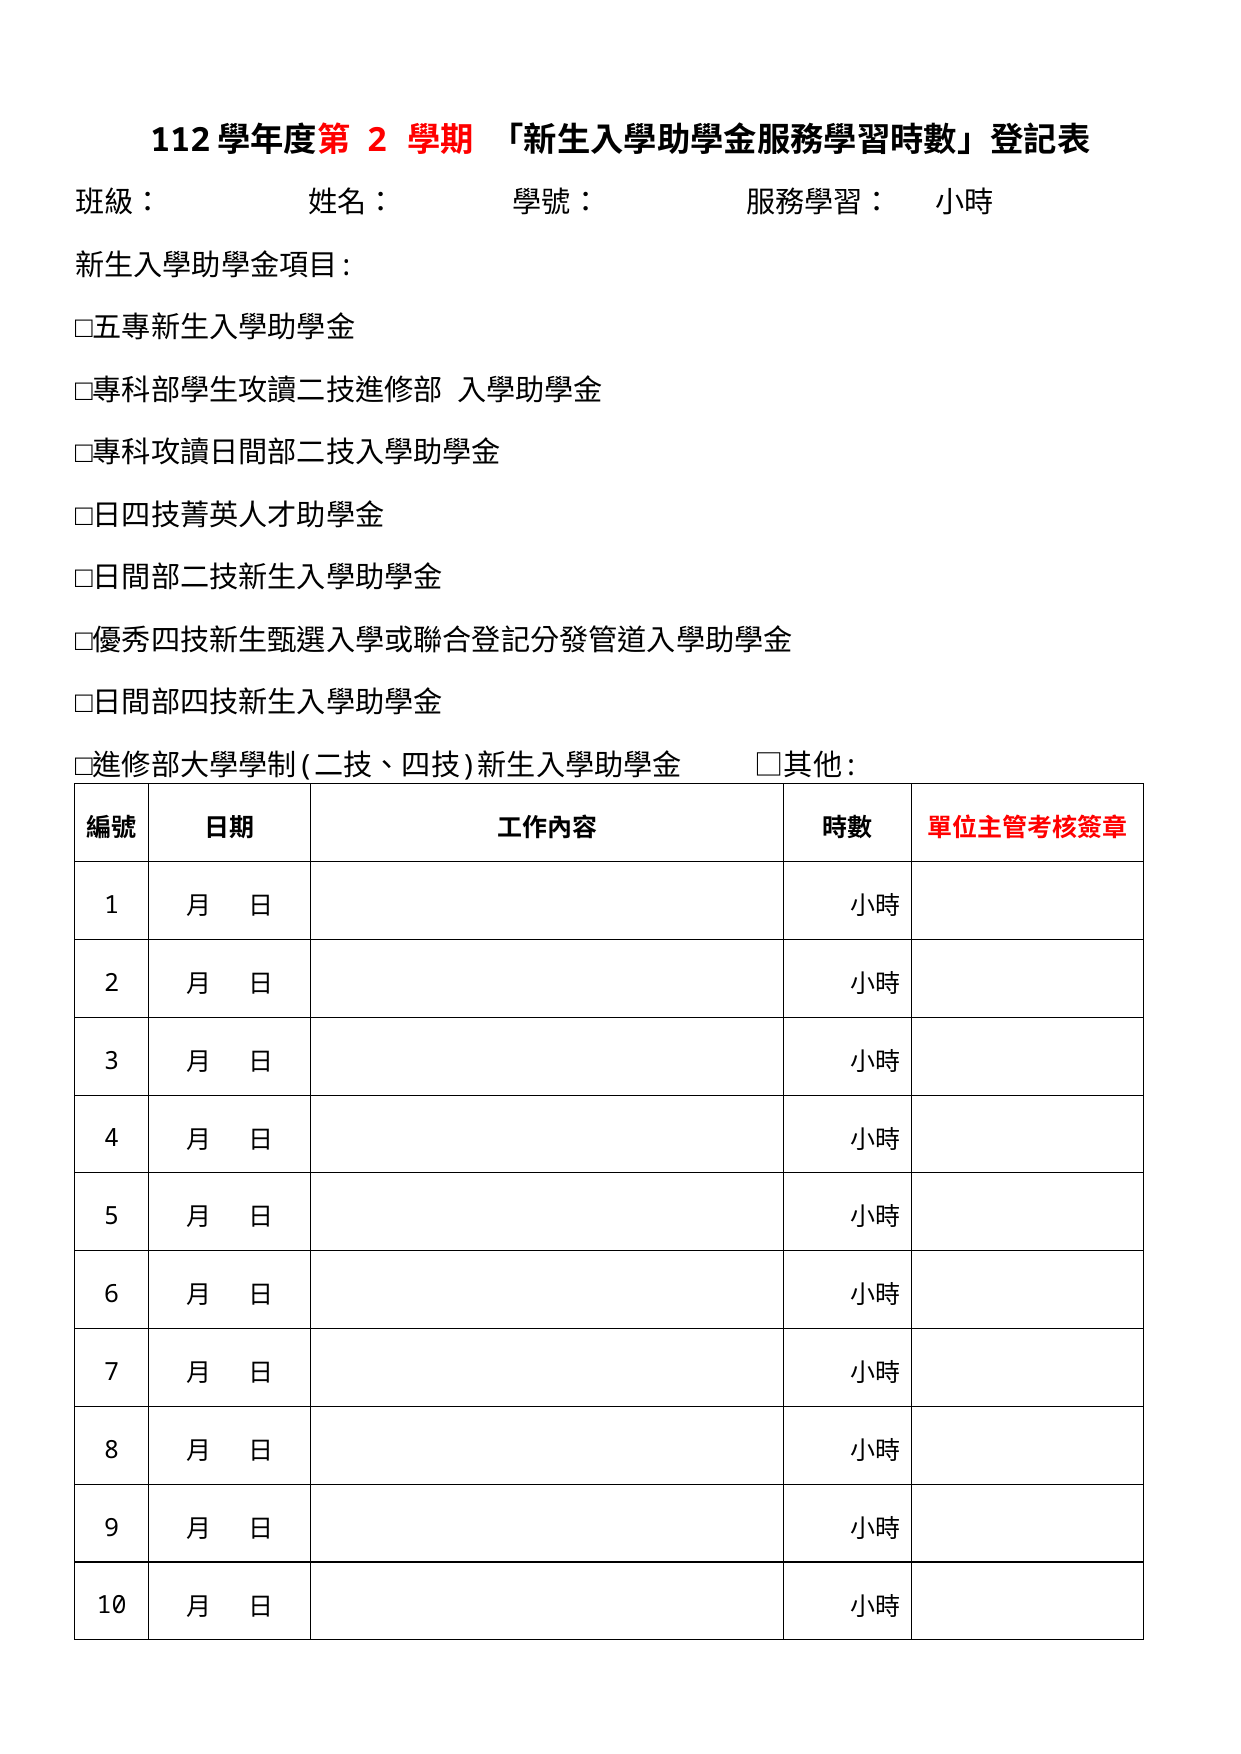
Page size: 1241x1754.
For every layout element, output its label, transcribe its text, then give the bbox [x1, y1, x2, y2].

table_cell [311, 1563, 783, 1639]
text 112學年度第 2 學期 「新生入學助學金服務學習時數」登記表 [75, 96, 1165, 158]
table_header 單位主管考核簽章 [912, 784, 1143, 861]
table_cell 小時 [784, 1251, 911, 1328]
table_cell [912, 1329, 1143, 1406]
table_cell [311, 1096, 783, 1172]
text □專科部學生攻讀二技進修部 入學助學金 □專科攻讀日間部二技入學助學金 □日四技菁英人才助學金 □日間部二技新生入學助學金 □優秀四技新生甄選入學或聯合登記分發管道入學助學金 [75, 346, 1165, 658]
text 新生入學助學金項目: [75, 221, 1165, 283]
table_cell 小時 [784, 1485, 911, 1561]
text □日間部四技新生入學助學金 [75, 658, 1165, 721]
table_cell [912, 1251, 1143, 1328]
table_cell 小時 [784, 1329, 911, 1406]
table_cell [912, 1563, 1143, 1639]
table_cell 3 [75, 1018, 148, 1094]
table_cell 4 [75, 1096, 148, 1172]
table_cell [912, 862, 1143, 939]
table_cell 5 [75, 1173, 148, 1250]
table_cell 8 [75, 1407, 148, 1483]
table_cell [912, 1018, 1143, 1094]
table_cell [311, 1407, 783, 1483]
table_header 編號 [75, 784, 148, 861]
table_cell 小時 [784, 862, 911, 939]
table_cell [311, 1329, 783, 1406]
table_cell [912, 940, 1143, 1017]
table_cell [311, 1485, 783, 1561]
table_cell [912, 1407, 1143, 1483]
table_cell [912, 1096, 1143, 1172]
table_cell [912, 1485, 1143, 1561]
table_cell 小時 [784, 940, 911, 1017]
table_cell 月 日 [149, 1018, 310, 1094]
table_cell 月 日 [149, 1251, 310, 1328]
table_header 工作內容 [311, 784, 783, 861]
table_cell [912, 1173, 1143, 1250]
table_cell 月 日 [149, 1173, 310, 1250]
table_cell 小時 [784, 1563, 911, 1639]
table_cell 2 [75, 940, 148, 1017]
table_cell 小時 [784, 1407, 911, 1483]
table_cell 月 日 [149, 940, 310, 1017]
text □五專新生入學助學金 [75, 283, 1165, 346]
table_cell 月 日 [149, 862, 310, 939]
table_cell 1 [75, 862, 148, 939]
table_cell 6 [75, 1251, 148, 1328]
table_header 日期 [149, 784, 310, 861]
table_cell 7 [75, 1329, 148, 1406]
table_cell 月 日 [149, 1563, 310, 1639]
table_cell 小時 [784, 1018, 911, 1094]
table_cell 月 日 [149, 1407, 310, 1483]
table_cell 月 日 [149, 1485, 310, 1561]
text □進修部大學學制(二技、四技)新生入學助學金 □其他: [75, 721, 1165, 783]
table_cell 小時 [784, 1096, 911, 1172]
table_cell [311, 940, 783, 1017]
table_cell [311, 1251, 783, 1328]
table_cell 月 日 [149, 1096, 310, 1172]
table_cell 9 [75, 1485, 148, 1561]
table_cell [311, 1018, 783, 1094]
table_cell 10 [75, 1563, 148, 1639]
text 班級： 姓名： 學號： 服務學習： 小時 [75, 158, 1165, 221]
table_cell 月 日 [149, 1329, 310, 1406]
table_cell 小時 [784, 1173, 911, 1250]
table_header 時數 [784, 784, 911, 861]
table_cell [311, 862, 783, 939]
table_cell [311, 1173, 783, 1250]
